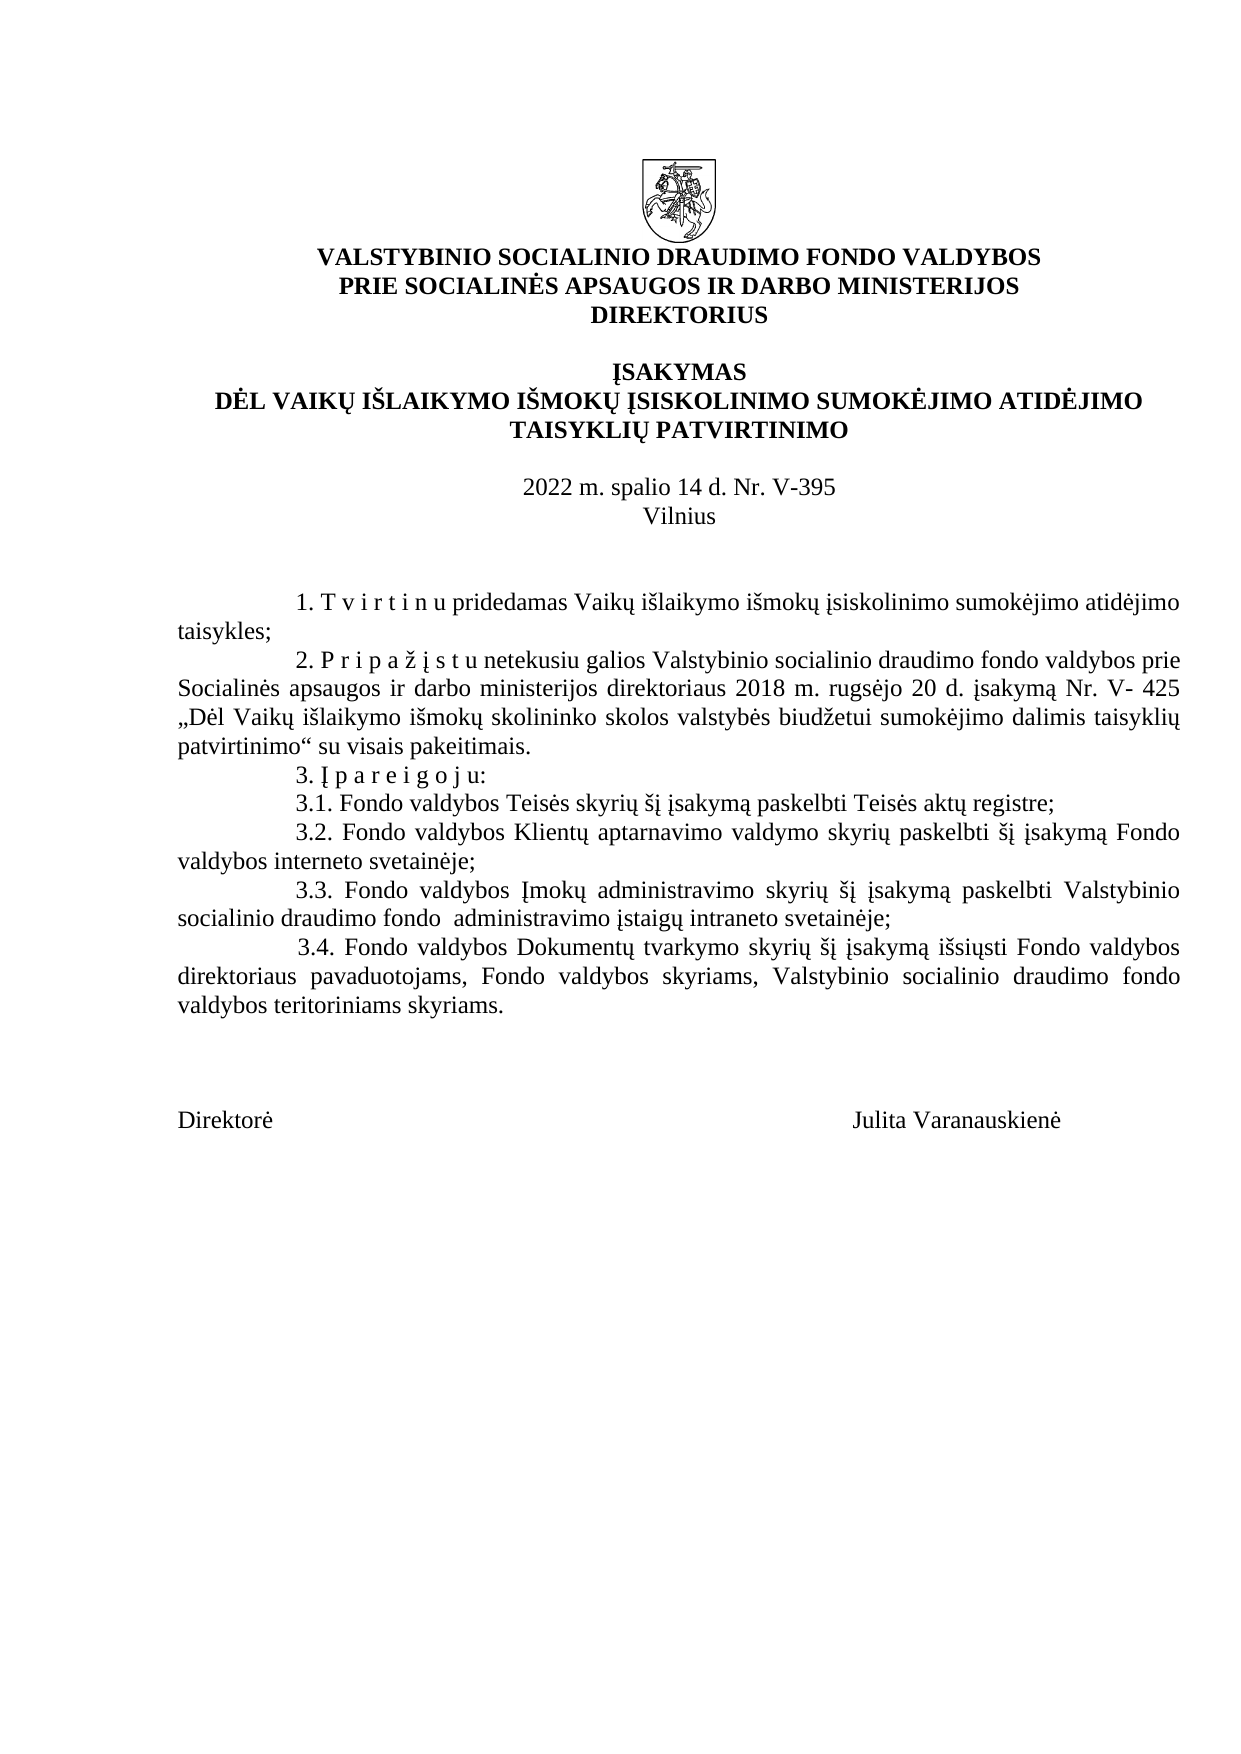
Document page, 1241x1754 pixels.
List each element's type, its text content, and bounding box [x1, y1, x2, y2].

text PRIE SOCIALINĖS APSAUGOS IR DARBO MINISTERIJOS [177, 271, 1181, 300]
text 1. T v i r t i n u pridedamas Vaikų išlaikymo išmokų įsiskolinimo sumokėjimo atidėjimo taisykles; [177, 587, 1181, 645]
text ĮSAKYMAS [177, 357, 1181, 386]
text VALSTYBINIO SOCIALINIO DRAUDIMO FONDO VALDYBOS [177, 242, 1181, 271]
text Direktorė Julita Varanauskienė [177, 1105, 1181, 1133]
text Vilnius [177, 501, 1181, 530]
text 3.2. Fondo valdybos Klientų aptarnavimo valdymo skyrių paskelbti šį įsakymą Fondo valdybos interneto svetainėje; [177, 817, 1181, 875]
text 3.3. Fondo valdybos Įmokų administravimo skyrių šį įsakymą paskelbti Valstybinio socialinio draudimo fondo administravimo įstaigų intraneto svetainėje; [177, 875, 1181, 932]
text 3. Į p a r e i g o j u: [177, 760, 1181, 788]
text DIREKTORIUS [177, 300, 1181, 328]
text 3.1. Fondo valdybos Teisės skyrių šį įsakymą paskelbti Teisės aktų registre; [177, 788, 1181, 817]
text DĖL vaikų išlaikymo išmokų ĮSISKOLINIMO sumokėjimo ATIDĖJIMO taisyklių patvirtinimo [177, 386, 1181, 443]
text 3.4. Fondo valdybos Dokumentų tvarkymo skyrių šį įsakymą išsiųsti Fondo valdybos direktoriaus pavaduotojams, Fondo valdybos skyriams, Valstybinio socialinio draudimo fondo valdybos teritoriniams skyriams. [177, 932, 1181, 1018]
text 2. P r i p a ž į s t u netekusiu galios Valstybinio socialinio draudimo fondo valdybos prie Socialinės apsaugos ir darbo ministerijos direktoriaus 2018 m. rugsėjo 20 d. įsakymą Nr. V- 425 „Dėl Vaikų išlaikymo išmokų skolininko skolos valstybės biudžetui sumokėjimo dalimis taisyklių patvirtinimo“ su visais pakeitimais. [177, 645, 1181, 760]
text 2022 m. spalio 14 d. Nr. V-395 [177, 472, 1181, 501]
